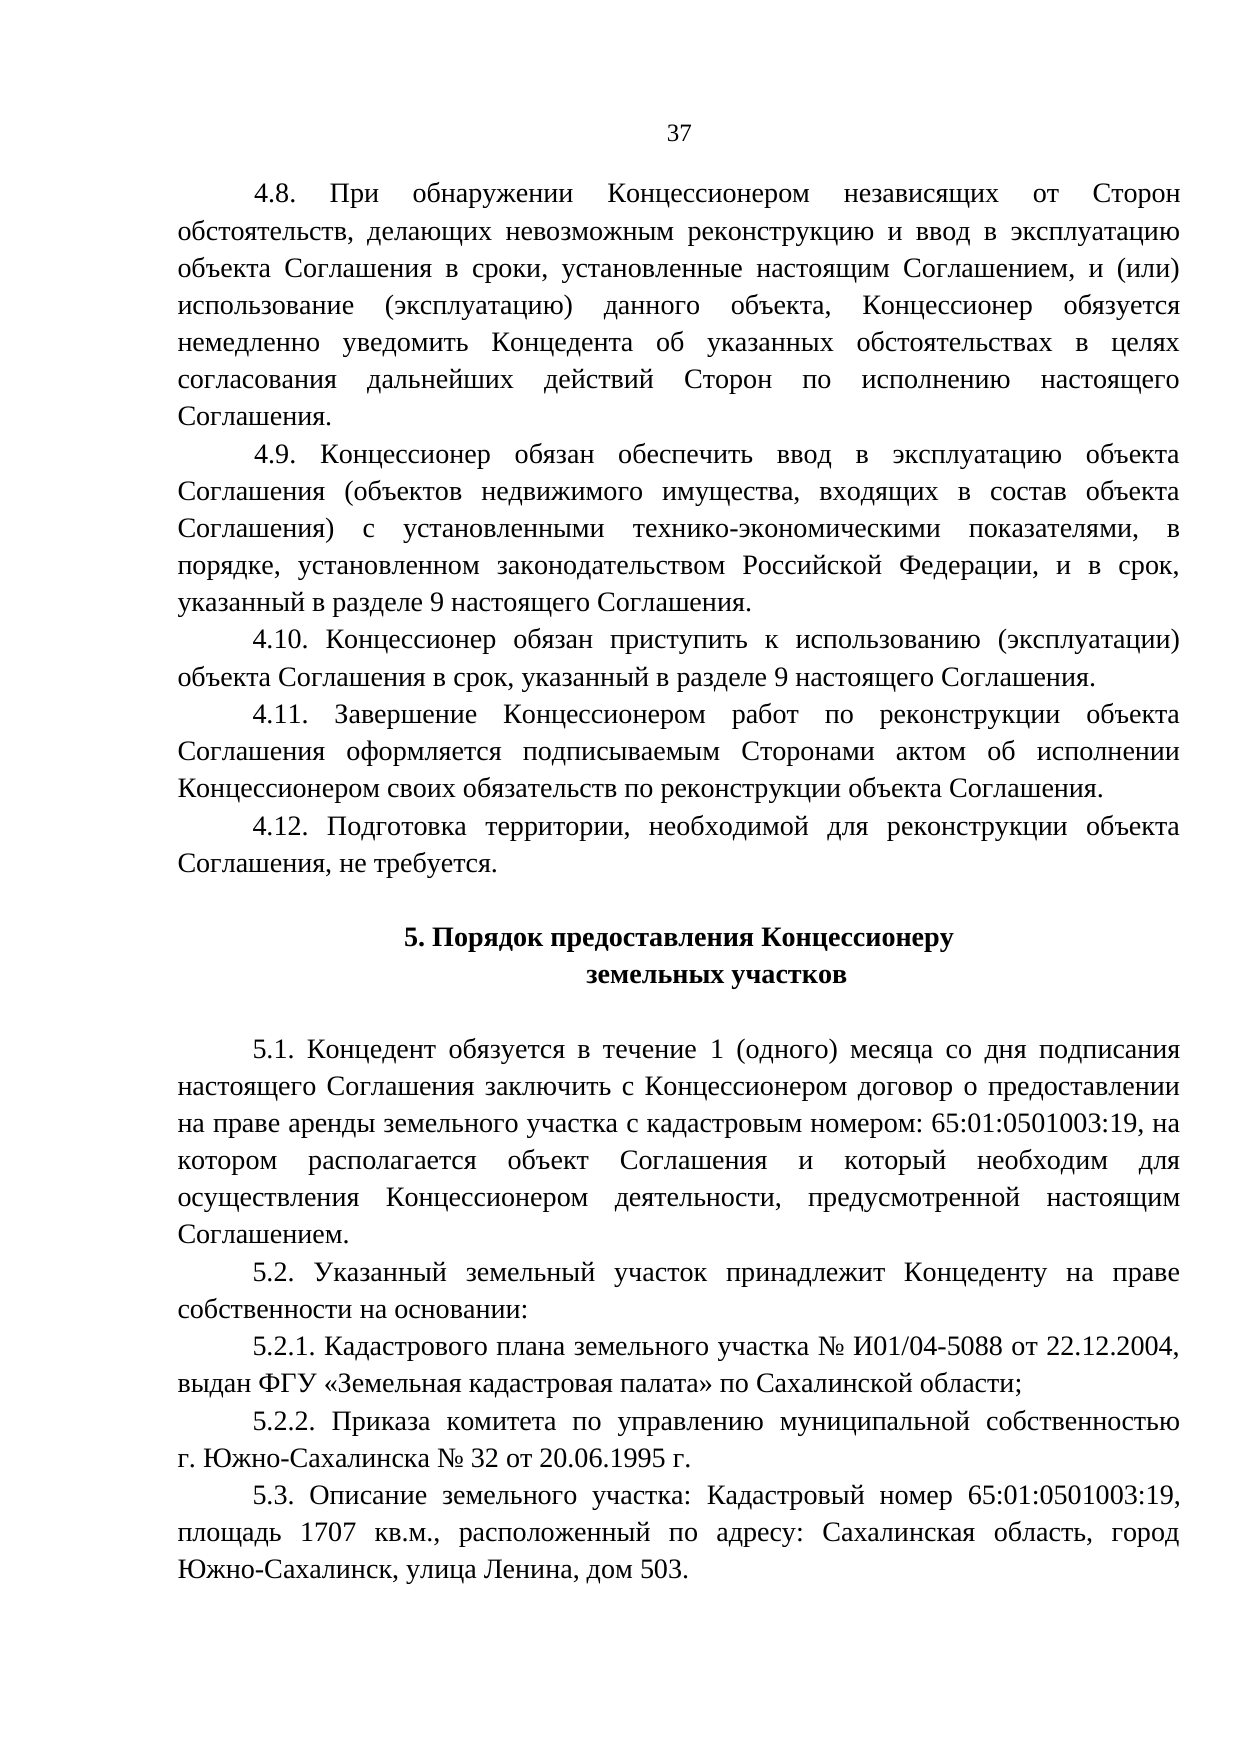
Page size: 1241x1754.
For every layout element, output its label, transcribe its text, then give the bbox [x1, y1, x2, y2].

text 4.12. Подготовка территории, необходимой для реконструкции объекта Соглашения, не требуется. [177, 808, 1181, 878]
text 5.2. Указанный земельный участок принадлежит Концеденту на праве собственности на основании: [177, 1255, 1181, 1324]
text 5.2.1. Кадастрового плана земельного участка № И01/04-5088 от 22.12.2004, выдан ФГУ «Земельная кадастровая палата» по Сахалинской области; [177, 1329, 1181, 1399]
text 4.11. Завершение Концессионером работ по реконструкции объекта Соглашения оформляется подписываемым Сторонами актом об исполнении Концессионером своих обязательств по реконструкции объекта Соглашения. [177, 697, 1181, 804]
text 4.10. Концессионер обязан приступить к использованию (эксплуатации) объекта Соглашения в срок, указанный в разделе 9 настоящего Соглашения. [177, 623, 1181, 692]
text 5.3. Описание земельного участка: Кадастровый номер 65:01:0501003:19, площадь 1707 кв.м., расположенный по адресу: Сахалинская область, город Южно-Сахалинск, улица Ленина, дом 503. [177, 1478, 1181, 1585]
text 4.8. При обнаружении Концессионером независящих от Сторон обстоятельств, делающих невозможным реконструкцию и ввод в эксплуатацию объекта Соглашения в сроки, установленные настоящим Соглашением, и (или) использование (эксплуатацию) данного объекта, Концессионер обязуется немедленно уведомить Концедента об указанных обстоятельствах в целях согласования дальнейших действий Сторон по исполнению настоящего Соглашения. [177, 176, 1181, 432]
text 5.2.2. Приказа комитета по управлению муниципальной собственностью г. Южно-Сахалинска № 32 от 20.06.1995 г. [177, 1403, 1181, 1473]
text земельных участков [177, 957, 1181, 990]
text 5. Порядок предоставления Концессионеру [177, 920, 1181, 952]
text 4.9. Концессионер обязан обеспечить ввод в эксплуатацию объекта Соглашения (объектов недвижимого имущества, входящих в состав объекта Соглашения) с установленными технико-экономическими показателями, в порядке, установленном законодательством Российской Федерации, и в срок, указанный в разделе 9 настоящего Соглашения. [177, 437, 1181, 618]
text 5.1. Концедент обязуется в течение 1 (одного) месяца со дня подписания настоящего Соглашения заключить с Концессионером договор о предоставлении на праве аренды земельного участка с кадастровым номером: 65:01:0501003:19, на котором располагается объект Соглашения и который необходим для осуществления Концессионером деятельности, предусмотренной настоящим Соглашением. [177, 1032, 1181, 1250]
